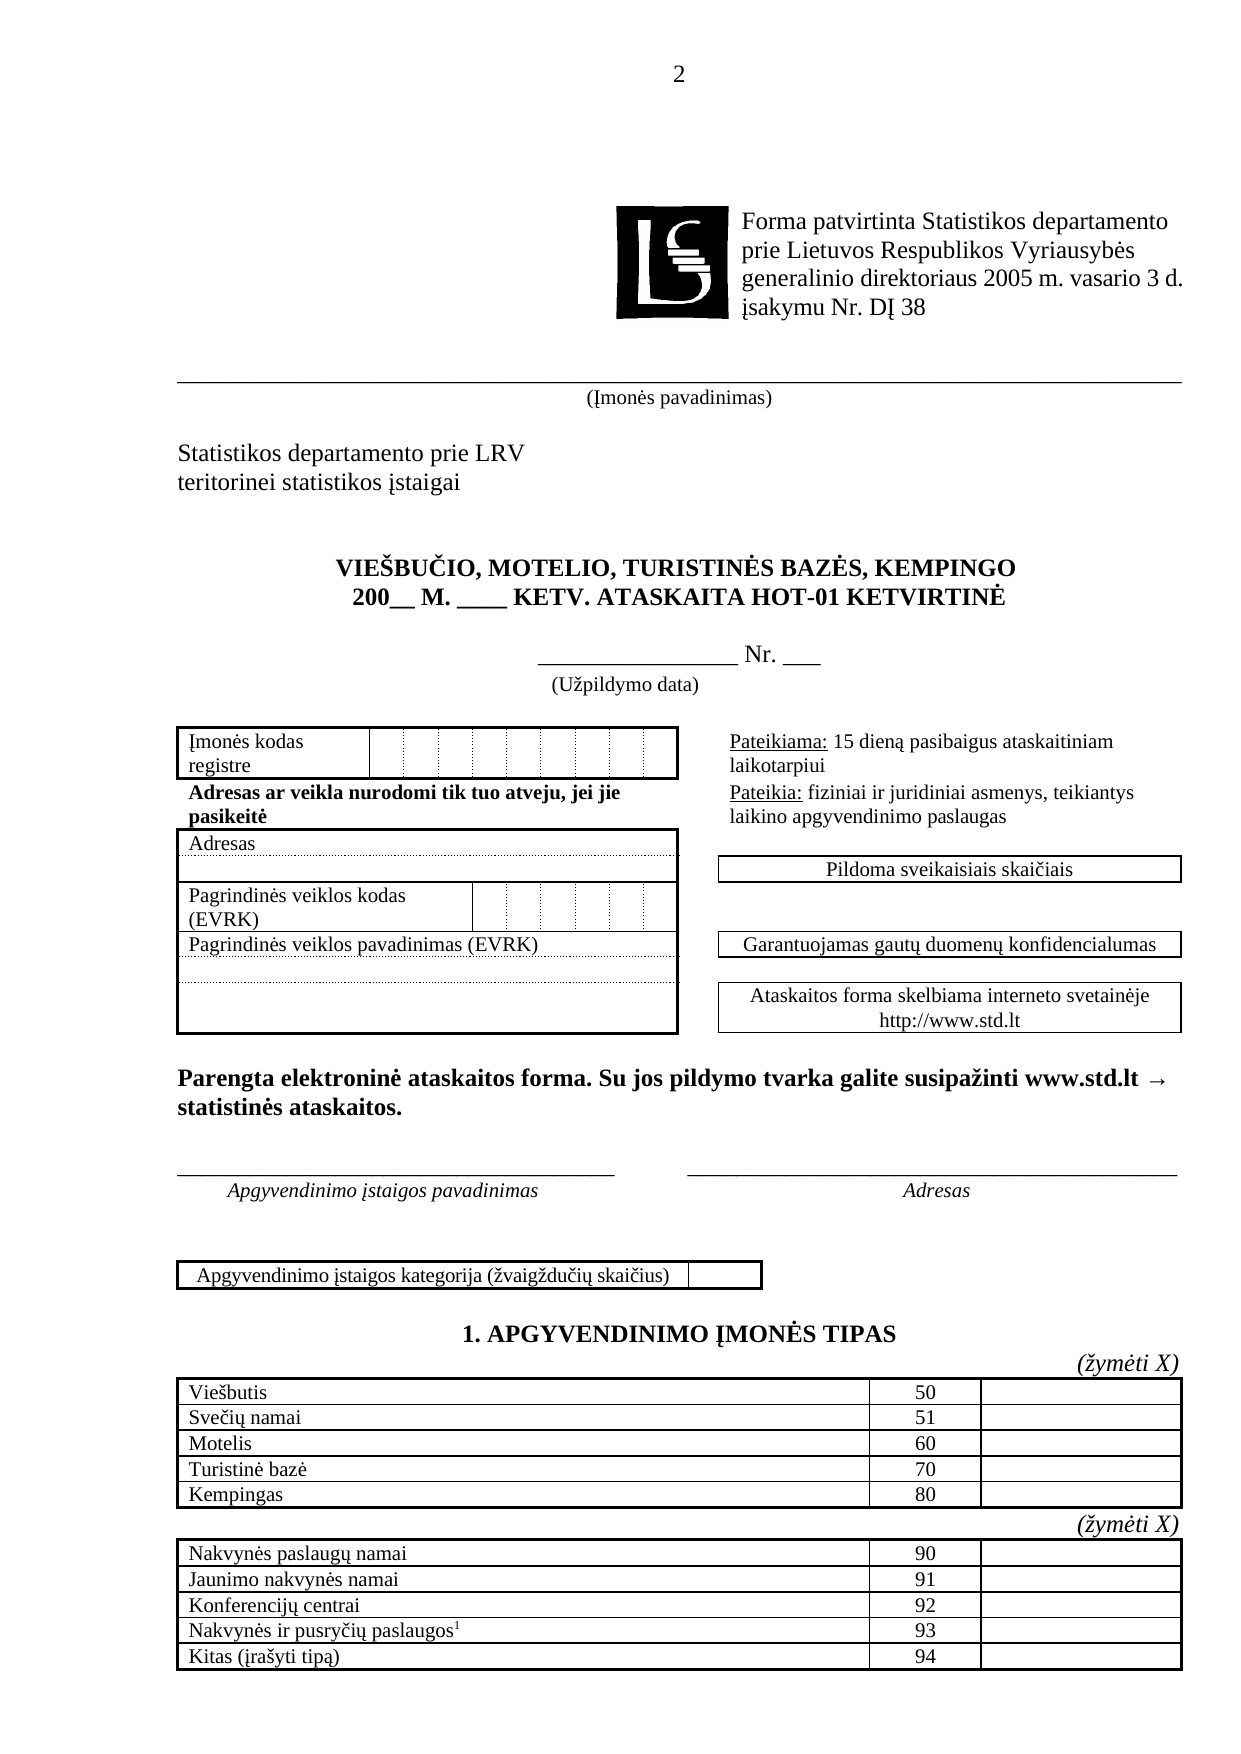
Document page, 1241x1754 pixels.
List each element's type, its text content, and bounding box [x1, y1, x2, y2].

table_header 50 [870, 1380, 980, 1404]
table_cell [179, 855, 676, 881]
table_header [644, 729, 676, 777]
table_cell [679, 931, 718, 956]
table_cell [179, 956, 676, 982]
table_cell [982, 1431, 1180, 1455]
table_cell Motelis [179, 1431, 869, 1455]
table_cell [473, 883, 507, 931]
table_cell Adresas ar veikla nurodomi tik tuo atveju, jei jie pasikeitė [177, 780, 678, 828]
table_header [982, 1380, 1180, 1404]
table_cell Kempingas [179, 1482, 869, 1506]
table_cell [679, 881, 718, 931]
table_header [472, 729, 507, 777]
table_header [689, 1263, 760, 1287]
table_cell [179, 982, 676, 1032]
table_cell Pateikia: fiziniai ir juridiniai asmenys, teikiantys laikino apgyvendinimo paslaugas [718, 777, 1181, 855]
table_cell [678, 777, 718, 828]
table_cell [982, 1457, 1180, 1481]
table_cell Turistinė bazė [179, 1457, 869, 1481]
table_cell 91 [870, 1567, 980, 1591]
table_header 90 [870, 1541, 980, 1565]
table_cell 80 [870, 1482, 980, 1506]
table_cell Adresas [179, 831, 676, 855]
table_cell 92 [870, 1593, 980, 1617]
text Statistikos departamento prie LRV [177, 438, 1181, 467]
table_cell [507, 883, 541, 931]
table_header [507, 729, 541, 777]
table_cell [718, 958, 1181, 982]
table_header [438, 729, 472, 777]
table_cell [982, 1405, 1180, 1429]
table_header [609, 729, 644, 777]
table_cell 51 [870, 1405, 980, 1429]
table_header [605, 206, 616, 328]
text 1. apgyvendinimo ĮmonĖs tipas [177, 1319, 1181, 1348]
table_cell [679, 828, 718, 855]
text (Užpildymo data) [177, 668, 1181, 697]
table_header [982, 1541, 1180, 1565]
table_cell 60 [870, 1431, 980, 1455]
table_cell Jaunimo nakvynės namai [179, 1567, 869, 1591]
table_header Viešbutis [179, 1380, 869, 1404]
table_cell [679, 855, 718, 881]
table_header [679, 726, 718, 777]
table_cell Garantuojamas gautų duomenų konfidencialumas [719, 932, 1180, 956]
table_cell Konferencijų centrai [179, 1593, 869, 1617]
text (žymėti X) [177, 1509, 1181, 1538]
table_cell 93 [870, 1618, 980, 1642]
text teritorinei statistikos įstaigai [177, 467, 1181, 496]
table_cell [982, 1593, 1180, 1617]
table_cell [609, 883, 644, 931]
table_cell [982, 1482, 1180, 1506]
text Parengta elektroninė ataskaitos forma. Su jos pildymo tvarka galite susipažinti www.std.lt → statistinės ataskaitos. [177, 1063, 1181, 1121]
table_cell Pagrindinės veiklos kodas (EVRK) [179, 883, 472, 931]
table_cell [718, 883, 1181, 931]
table_header [575, 729, 609, 777]
table_cell [575, 883, 609, 931]
table_cell Svečių namai [179, 1405, 869, 1429]
table_cell Pagrindinės veiklos pavadinimas (EVRK) [179, 932, 676, 956]
text (Įmonės pavadinimas) [177, 385, 1181, 409]
text (žymėti X) [177, 1348, 1181, 1377]
table_cell 70 [870, 1457, 980, 1481]
table_header Forma patvirtinta Statistikos departamento prie Lietuvos Respublikos Vyriausybės generalinio direktoriaus 2005 m. vasario 3 d. įsakymu Nr. DĮ 38 [730, 206, 1204, 328]
table_cell [541, 883, 575, 931]
table_cell Pildoma sveikaisiais skaičiais [719, 857, 1180, 881]
table_cell Kitas (įrašyti tipą) [179, 1644, 869, 1668]
table_header Apgyvendinimo įstaigos kategorija (žvaigždučių skaičius) [179, 1263, 688, 1287]
table_cell [679, 982, 718, 1032]
table_header Pateikiama: 15 dieną pasibaigus ataskaitiniam laikotarpiui [718, 726, 1181, 777]
table_cell [644, 883, 676, 931]
table_cell Nakvynės ir pusryčių paslaugos [179, 1618, 869, 1642]
text Viešbučio, motelio, turistinės bazės, kempingo 200__ m. ____ ketv. ataskaita hot-01 ketvirtinė [177, 553, 1181, 611]
text Apgyvendinimo įstaigos pavadinimas Adresas [177, 1178, 1181, 1202]
table_cell [982, 1567, 1180, 1591]
table_cell [982, 1618, 1180, 1642]
table_header [404, 729, 438, 777]
text ________________ Nr. ___ [177, 639, 1181, 668]
table_cell [982, 1644, 1180, 1668]
table_header Įmonės kodas registre [179, 729, 369, 777]
table_header [541, 729, 575, 777]
table_cell Ataskaitos forma skelbiama interneto svetainėje http://www.std.lt [719, 983, 1180, 1032]
table_header [370, 729, 404, 777]
table_header Nakvynės paslaugų namai [179, 1541, 869, 1565]
table_cell 94 [870, 1644, 980, 1668]
table_cell [679, 956, 718, 982]
